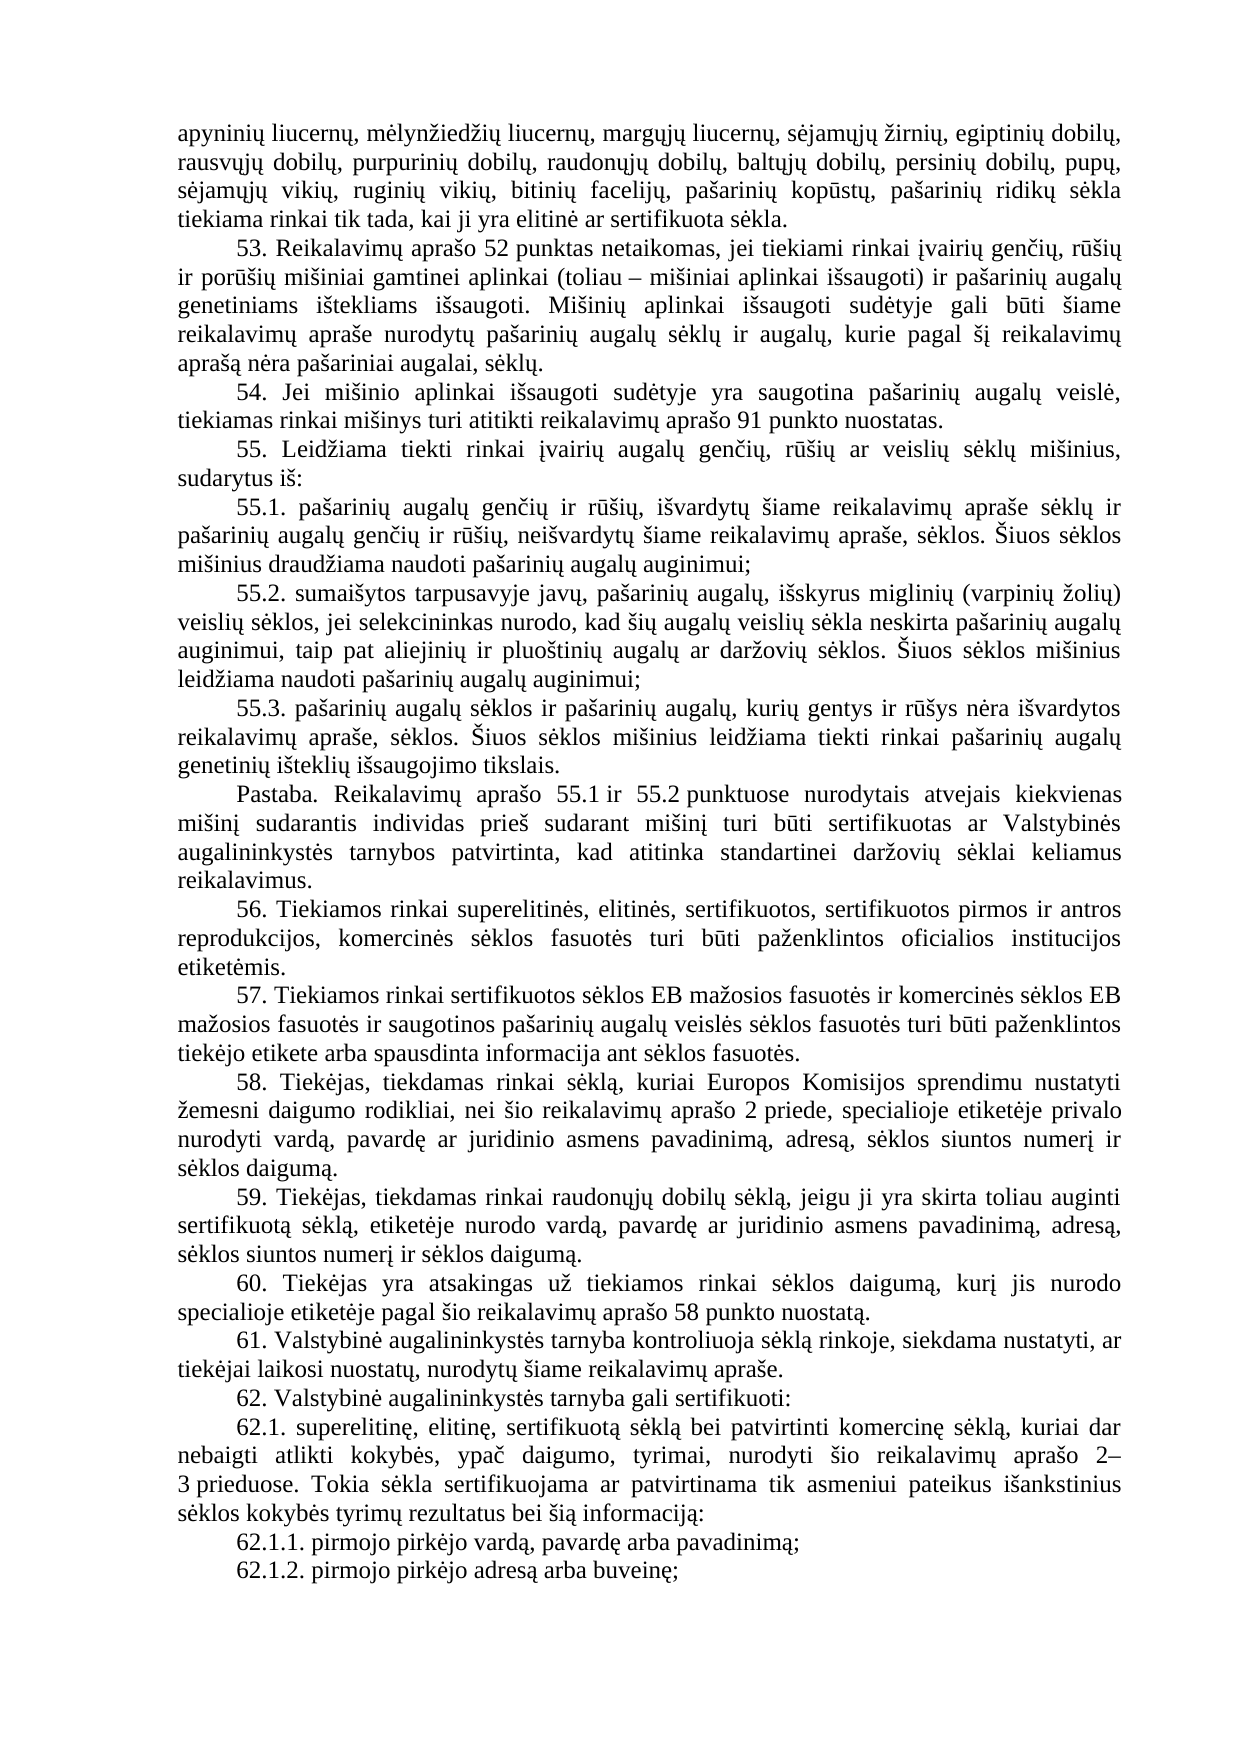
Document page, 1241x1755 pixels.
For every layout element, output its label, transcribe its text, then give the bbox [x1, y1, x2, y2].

text 62. Valstybinė augalininkystės tarnyba gali sertifikuoti: [177, 1383, 1122, 1412]
text 55.1. pašarinių augalų genčių ir rūšių, išvardytų šiame reikalavimų apraše sėklų ir pašarinių augalų genčių ir rūšių, neišvardytų šiame reikalavimų apraše, sėklos. Šiuos sėklos mišinius draudžiama naudoti pašarinių augalų auginimui; [177, 492, 1122, 578]
text 55. Leidžiama tiekti rinkai įvairių augalų genčių, rūšių ar veislių sėklų mišinius, sudarytus iš: [177, 434, 1122, 492]
text 53. Reikalavimų aprašo 52 punktas netaikomas, jei tiekiami rinkai įvairių genčių, rūšių ir porūšių mišiniai gamtinei aplinkai (toliau – mišiniai aplinkai išsaugoti) ir pašarinių augalų genetiniams ištekliams išsaugoti. Mišinių aplinkai išsaugoti sudėtyje gali būti šiame reikalavimų apraše nurodytų pašarinių augalų sėklų ir augalų, kurie pagal šį reikalavimų aprašą nėra pašariniai augalai, sėklų. [177, 233, 1122, 377]
text apyninių liucernų, mėlynžiedžių liucernų, margųjų liucernų, sėjamųjų žirnių, egiptinių dobilų, rausvųjų dobilų, purpurinių dobilų, raudonųjų dobilų, baltųjų dobilų, persinių dobilų, pupų, sėjamųjų vikių, ruginių vikių, bitinių facelijų, pašarinių kopūstų, pašarinių ridikų sėkla tiekiama rinkai tik tada, kai ji yra elitinė ar sertifikuota sėkla. [177, 118, 1122, 233]
text 62.1.2. pirmojo pirkėjo adresą arba buveinę; [177, 1556, 1122, 1584]
text Pastaba. Reikalavimų aprašo 55.1 ir 55.2 punktuose nurodytais atvejais kiekvienas mišinį sudarantis individas prieš sudarant mišinį turi būti sertifikuotas ar Valstybinės augalininkystės tarnybos patvirtinta, kad atitinka standartinei daržovių sėklai keliamus reikalavimus. [177, 779, 1122, 894]
text 58. Tiekėjas, tiekdamas rinkai sėklą, kuriai Europos Komisijos sprendimu nustatyti žemesni daigumo rodikliai, nei šio reikalavimų aprašo 2 priede, specialioje etiketėje privalo nurodyti vardą, pavardę ar juridinio asmens pavadinimą, adresą, sėklos siuntos numerį ir sėklos daigumą. [177, 1067, 1122, 1182]
text 55.3. pašarinių augalų sėklos ir pašarinių augalų, kurių gentys ir rūšys nėra išvardytos reikalavimų apraše, sėklos. Šiuos sėklos mišinius leidžiama tiekti rinkai pašarinių augalų genetinių išteklių išsaugojimo tikslais. [177, 693, 1122, 779]
text 55.2. sumaišytos tarpusavyje javų, pašarinių augalų, išskyrus miglinių (varpinių žolių) veislių sėklos, jei selekcininkas nurodo, kad šių augalų veislių sėkla neskirta pašarinių augalų auginimui, taip pat aliejinių ir pluoštinių augalų ar daržovių sėklos. Šiuos sėklos mišinius leidžiama naudoti pašarinių augalų auginimui; [177, 578, 1122, 693]
text 56. Tiekiamos rinkai superelitinės, elitinės, sertifikuotos, sertifikuotos pirmos ir antros reprodukcijos, komercinės sėklos fasuotės turi būti paženklintos oficialios institucijos etiketėmis. [177, 894, 1122, 981]
text 61. Valstybinė augalininkystės tarnyba kontroliuoja sėklą rinkoje, siekdama nustatyti, ar tiekėjai laikosi nuostatų, nurodytų šiame reikalavimų apraše. [177, 1326, 1122, 1383]
text 59. Tiekėjas, tiekdamas rinkai raudonųjų dobilų sėklą, jeigu ji yra skirta toliau auginti sertifikuotą sėklą, etiketėje nurodo vardą, pavardę ar juridinio asmens pavadinimą, adresą, sėklos siuntos numerį ir sėklos daigumą. [177, 1182, 1122, 1268]
text 57. Tiekiamos rinkai sertifikuotos sėklos EB mažosios fasuotės ir komercinės sėklos EB mažosios fasuotės ir saugotinos pašarinių augalų veislės sėklos fasuotės turi būti paženklintos tiekėjo etikete arba spausdinta informacija ant sėklos fasuotės. [177, 981, 1122, 1067]
text 60. Tiekėjas yra atsakingas už tiekiamos rinkai sėklos daigumą, kurį jis nurodo specialioje etiketėje pagal šio reikalavimų aprašo 58 punkto nuostatą. [177, 1268, 1122, 1326]
text 62.1. superelitinę, elitinę, sertifikuotą sėklą bei patvirtinti komercinę sėklą, kuriai dar nebaigti atlikti kokybės, ypač daigumo, tyrimai, nurodyti šio reikalavimų aprašo 2–3 prieduose. Tokia sėkla sertifikuojama ar patvirtinama tik asmeniui pateikus išankstinius sėklos kokybės tyrimų rezultatus bei šią informaciją: [177, 1412, 1122, 1527]
text 62.1.1. pirmojo pirkėjo vardą, pavardę arba pavadinimą; [177, 1527, 1122, 1556]
text 54. Jei mišinio aplinkai išsaugoti sudėtyje yra saugotina pašarinių augalų veislė, tiekiamas rinkai mišinys turi atitikti reikalavimų aprašo 91 punkto nuostatas. [177, 377, 1122, 434]
